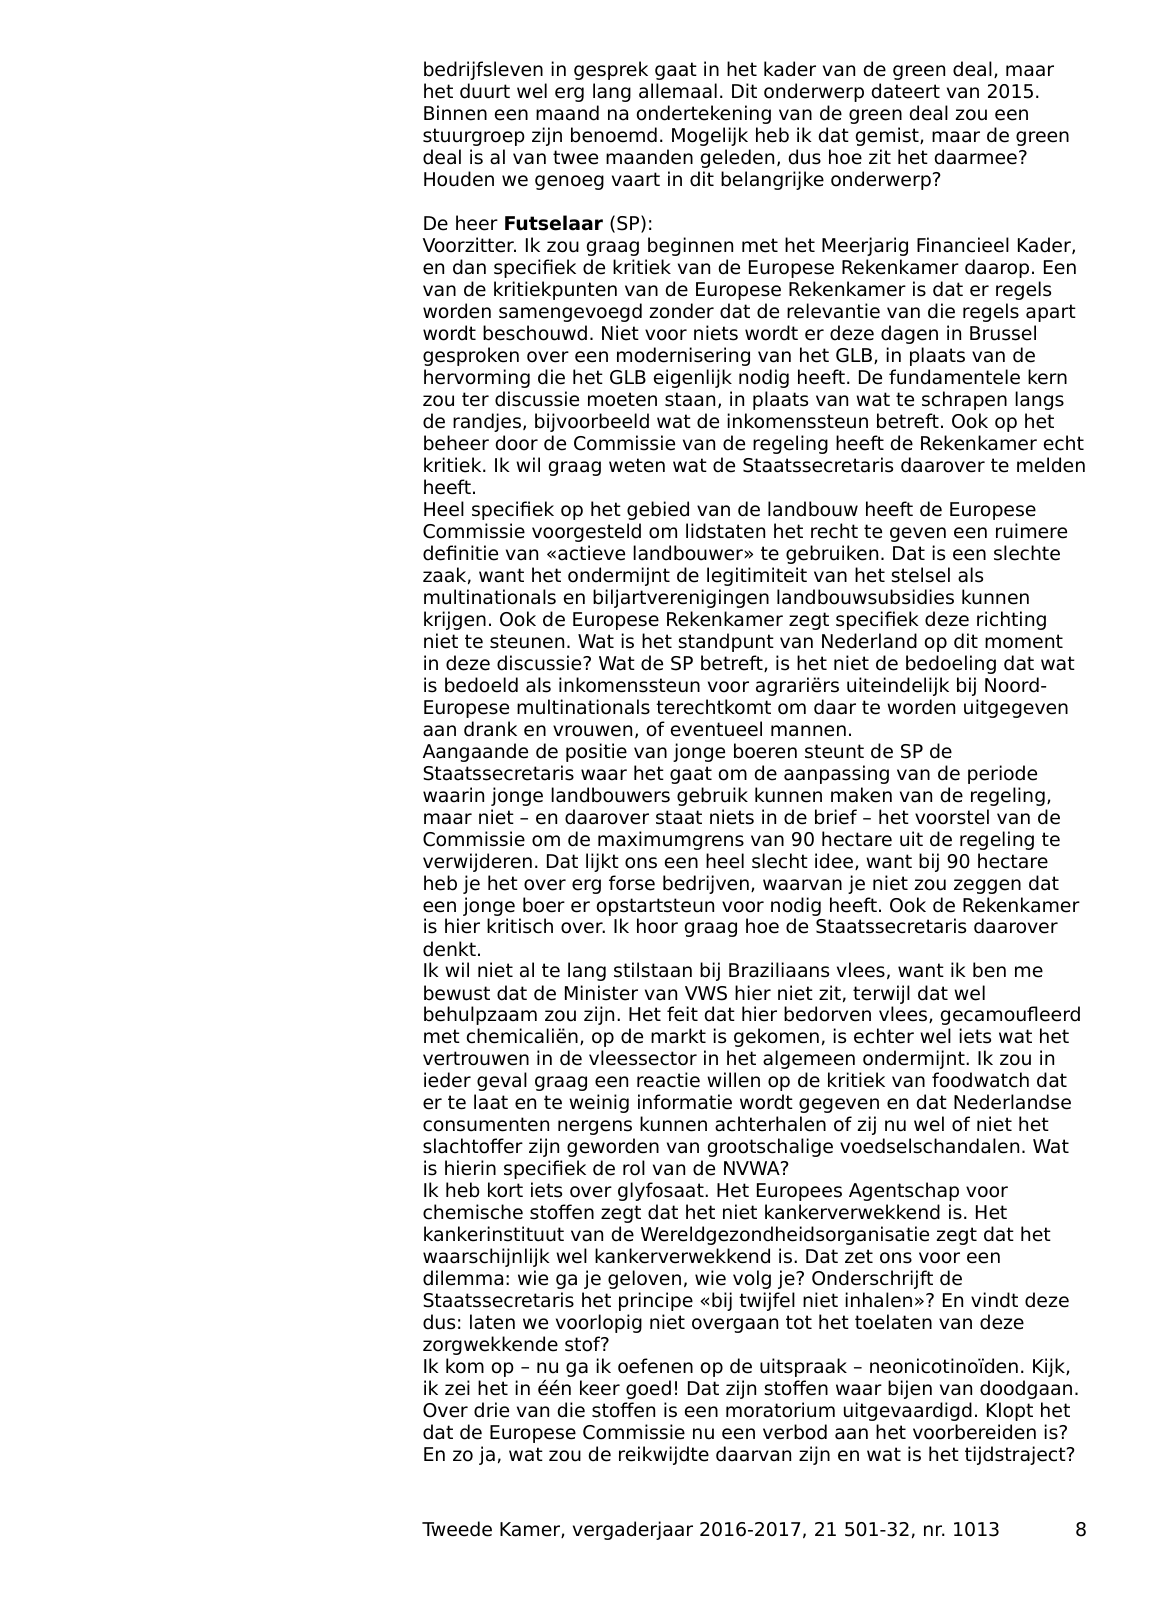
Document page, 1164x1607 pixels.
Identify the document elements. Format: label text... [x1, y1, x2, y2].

text Ik kom op – nu ga ik oefenen op de uitspraak – neonicotinoïden. Kijk, ik zei het in één keer goed! Dat zijn stoffen waar bijen van doodgaan. Over drie van die stoffen is een moratorium uitgevaardigd. Klopt het dat de Europese Commissie nu een verbod aan het voorbereiden is? En zo ja, wat zou de reikwijdte daarvan zijn en wat is het tijdstraject? [422, 1356, 1087, 1466]
text Heel specifiek op het gebied van de landbouw heeft de Europese Commissie voorgesteld om lidstaten het recht te geven een ruimere definitie van «actieve landbouwer» te gebruiken. Dat is een slechte zaak, want het ondermijnt de legitimiteit van het stelsel als multinationals en biljartverenigingen landbouwsubsidies kunnen krijgen. Ook de Europese Rekenkamer zegt specifiek deze richting niet te steunen. Wat is het standpunt van Nederland op dit moment in deze discussie? Wat de SP betreft, is het niet de bedoeling dat wat is bedoeld als inkomenssteun voor agrariërs uiteindelijk bij Noord-Europese multinationals terechtkomt om daar te worden uitgegeven aan drank en vrouwen, of eventueel mannen. [422, 499, 1087, 741]
text Voorzitter. Ik zou graag beginnen met het Meerjarig Financieel Kader, en dan specifiek de kritiek van de Europese Rekenkamer daarop. Een van de kritiekpunten van de Europese Rekenkamer is dat er regels worden samengevoegd zonder dat de relevantie van die regels apart wordt beschouwd. Niet voor niets wordt er deze dagen in Brussel gesproken over een modernisering van het GLB, in plaats van de hervorming die het GLB eigenlijk nodig heeft. De fundamentele kern zou ter discussie moeten staan, in plaats van wat te schrapen langs de randjes, bijvoorbeeld wat de inkomenssteun betreft. Ook op het beheer door de Commissie van de regeling heeft de Rekenkamer echt kritiek. Ik wil graag weten wat de Staatssecretaris daarover te melden heeft. [422, 235, 1087, 499]
text Aangaande de positie van jonge boeren steunt de SP de Staatssecretaris waar het gaat om de aanpassing van de periode waarin jonge landbouwers gebruik kunnen maken van de regeling, maar niet – en daarover staat niets in de brief – het voorstel van de Commissie om de maximumgrens van 90 hectare uit de regeling te verwijderen. Dat lijkt ons een heel slecht idee, want bij 90 hectare heb je het over erg forse bedrijven, waarvan je niet zou zeggen dat een jonge boer er opstartsteun voor nodig heeft. Ook de Rekenkamer is hier kritisch over. Ik hoor graag hoe de Staatssecretaris daarover denkt. [422, 741, 1087, 960]
text Ik wil niet al te lang stilstaan bij Braziliaans vlees, want ik ben me bewust dat de Minister van VWS hier niet zit, terwijl dat wel behulpzaam zou zijn. Het feit dat hier bedorven vlees, gecamoufleerd met chemicaliën, op de markt is gekomen, is echter wel iets wat het vertrouwen in de vleessector in het algemeen ondermijnt. Ik zou in ieder geval graag een reactie willen op de kritiek van foodwatch dat er te laat en te weinig informatie wordt gegeven en dat Nederlandse consumenten nergens kunnen achterhalen of zij nu wel of niet het slachtoffer zijn geworden van grootschalige voedselschandalen. Wat is hierin specifiek de rol van de NVWA? [422, 960, 1087, 1180]
text Ik heb kort iets over glyfosaat. Het Europees Agentschap voor chemische stoffen zegt dat het niet kankerverwekkend is. Het kankerinstituut van de Wereldgezondheidsorganisatie zegt dat het waarschijnlijk wel kankerverwekkend is. Dat zet ons voor een dilemma: wie ga je geloven, wie volg je? Onderschrijft de Staatssecretaris het principe «bij twijfel niet inhalen»? En vindt deze dus: laten we voorlopig niet overgaan tot het toelaten van deze zorgwekkende stof? [422, 1180, 1087, 1356]
text bedrijfsleven in gesprek gaat in het kader van de green deal, maar het duurt wel erg lang allemaal. Dit onderwerp dateert van 2015. Binnen een maand na ondertekening van de green deal zou een stuurgroep zijn benoemd. Mogelijk heb ik dat gemist, maar de green deal is al van twee maanden geleden, dus hoe zit het daarmee? Houden we genoeg vaart in dit belangrijke onderwerp? [422, 59, 1087, 191]
text De heer Futselaar (SP): [422, 213, 1087, 235]
